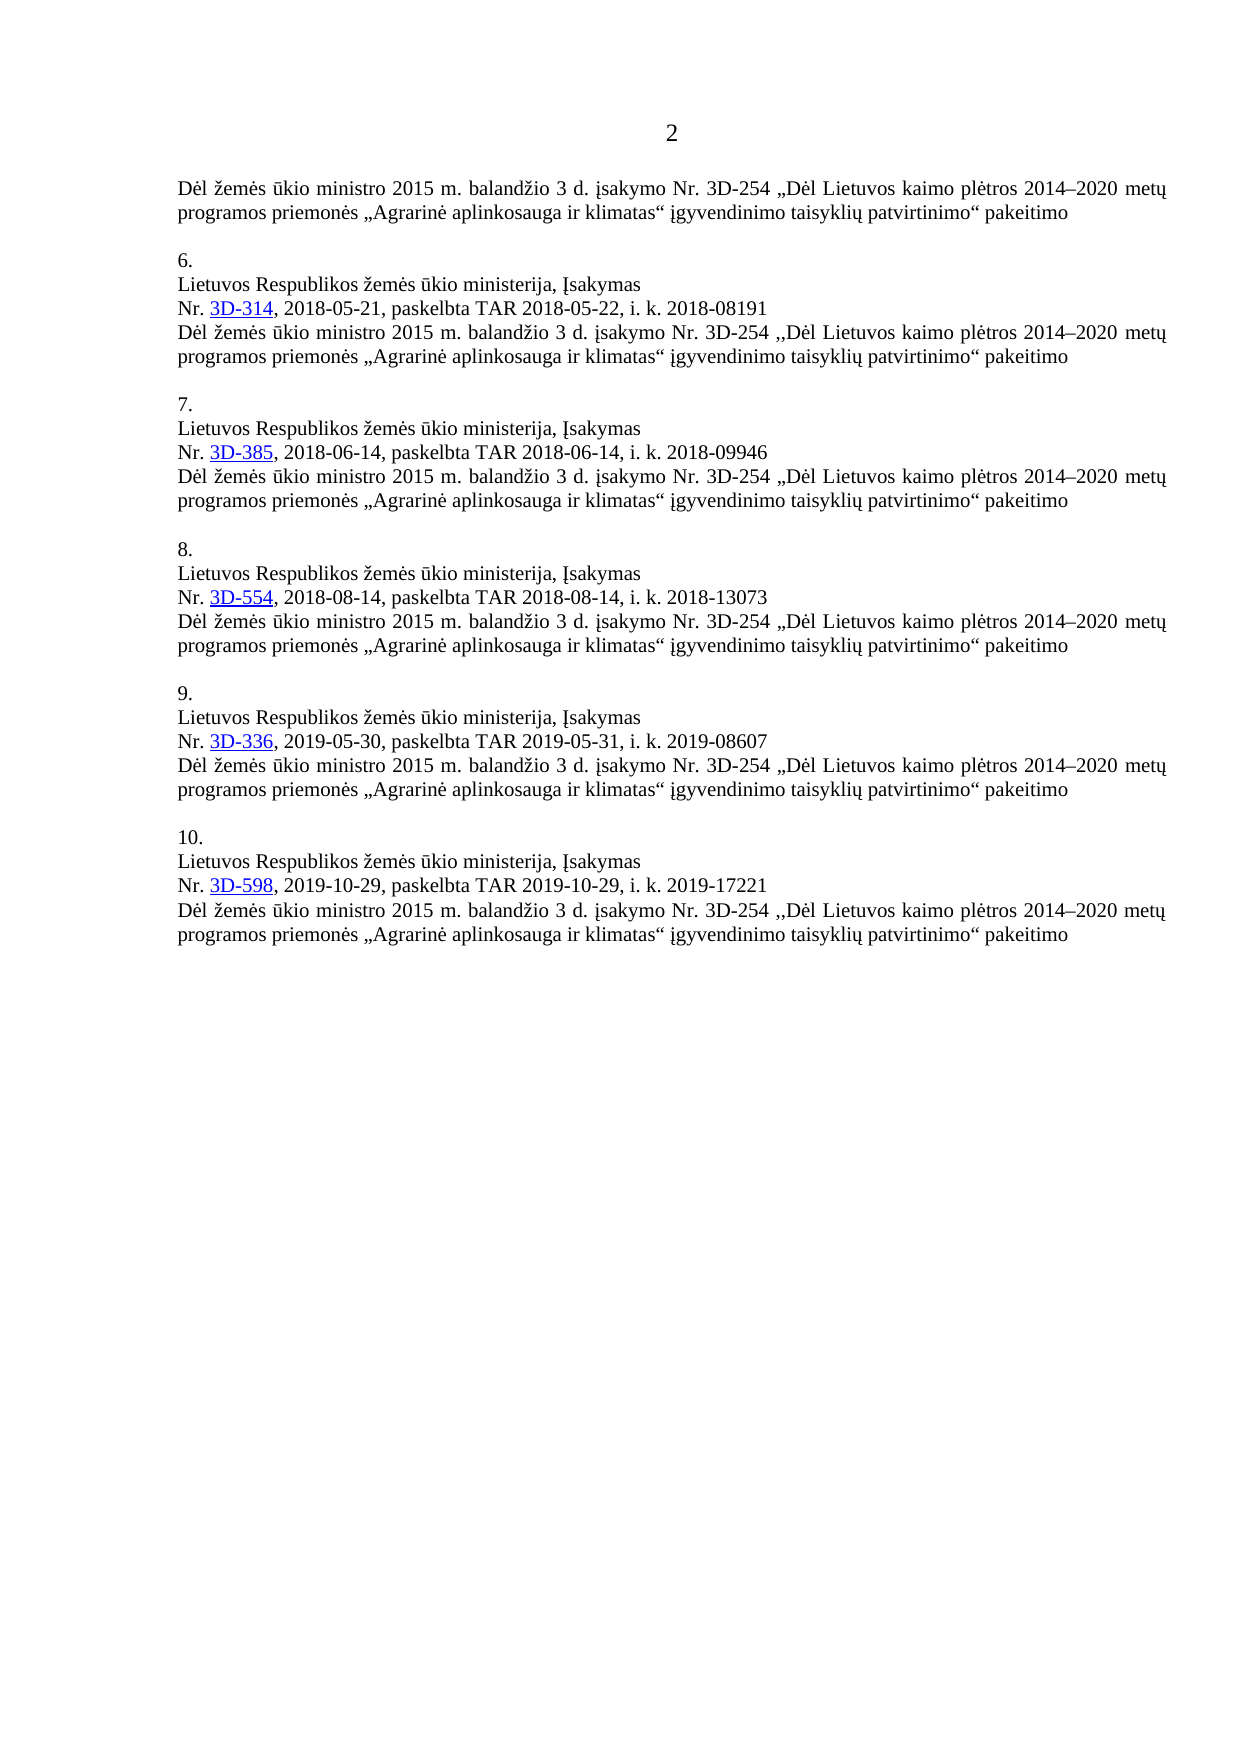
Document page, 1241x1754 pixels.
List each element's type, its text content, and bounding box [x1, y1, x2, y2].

text Dėl žemės ūkio ministro 2015 m. balandžio 3 d. įsakymo Nr. 3D-254 ,,Dėl Lietuvos kaimo plėtros 2014–2020 metų programos priemonės „Agrarinė aplinkosauga ir klimatas“ įgyvendinimo taisyklių patvirtinimo“ pakeitimo [177, 320, 1166, 368]
text Lietuvos Respublikos žemės ūkio ministerija, Įsakymas [177, 849, 1166, 873]
text Dėl žemės ūkio ministro 2015 m. balandžio 3 d. įsakymo Nr. 3D-254 ,,Dėl Lietuvos kaimo plėtros 2014–2020 metų programos priemonės „Agrarinė aplinkosauga ir klimatas“ įgyvendinimo taisyklių patvirtinimo“ pakeitimo [177, 897, 1166, 946]
text Nr. 3D-336, 2019-05-30, paskelbta TAR 2019-05-31, i. k. 2019-08607 [177, 729, 1166, 753]
text Lietuvos Respublikos žemės ūkio ministerija, Įsakymas [177, 272, 1166, 296]
text Lietuvos Respublikos žemės ūkio ministerija, Įsakymas [177, 561, 1166, 585]
text Dėl žemės ūkio ministro 2015 m. balandžio 3 d. įsakymo Nr. 3D-254 „Dėl Lietuvos kaimo plėtros 2014–2020 metų programos priemonės „Agrarinė aplinkosauga ir klimatas“ įgyvendinimo taisyklių patvirtinimo“ pakeitimo [177, 464, 1166, 512]
text 10. [177, 825, 1166, 849]
text Lietuvos Respublikos žemės ūkio ministerija, Įsakymas [177, 705, 1166, 729]
text 6. [177, 248, 1166, 272]
text Nr. 3D-554, 2018-08-14, paskelbta TAR 2018-08-14, i. k. 2018-13073 [177, 585, 1166, 609]
text Nr. 3D-598, 2019-10-29, paskelbta TAR 2019-10-29, i. k. 2019-17221 [177, 873, 1166, 897]
text 7. [177, 392, 1166, 416]
text Nr. 3D-385, 2018-06-14, paskelbta TAR 2018-06-14, i. k. 2018-09946 [177, 440, 1166, 464]
text Nr. 3D-314, 2018-05-21, paskelbta TAR 2018-05-22, i. k. 2018-08191 [177, 296, 1166, 320]
text 9. [177, 681, 1166, 705]
text Dėl žemės ūkio ministro 2015 m. balandžio 3 d. įsakymo Nr. 3D-254 „Dėl Lietuvos kaimo plėtros 2014–2020 metų programos priemonės „Agrarinė aplinkosauga ir klimatas“ įgyvendinimo taisyklių patvirtinimo“ pakeitimo [177, 753, 1166, 801]
text 8. [177, 537, 1166, 561]
text Lietuvos Respublikos žemės ūkio ministerija, Įsakymas [177, 416, 1166, 440]
text Dėl žemės ūkio ministro 2015 m. balandžio 3 d. įsakymo Nr. 3D-254 „Dėl Lietuvos kaimo plėtros 2014–2020 metų programos priemonės „Agrarinė aplinkosauga ir klimatas“ įgyvendinimo taisyklių patvirtinimo“ pakeitimo [177, 609, 1166, 657]
text Dėl žemės ūkio ministro 2015 m. balandžio 3 d. įsakymo Nr. 3D-254 „Dėl Lietuvos kaimo plėtros 2014–2020 metų programos priemonės „Agrarinė aplinkosauga ir klimatas“ įgyvendinimo taisyklių patvirtinimo“ pakeitimo [177, 176, 1166, 224]
